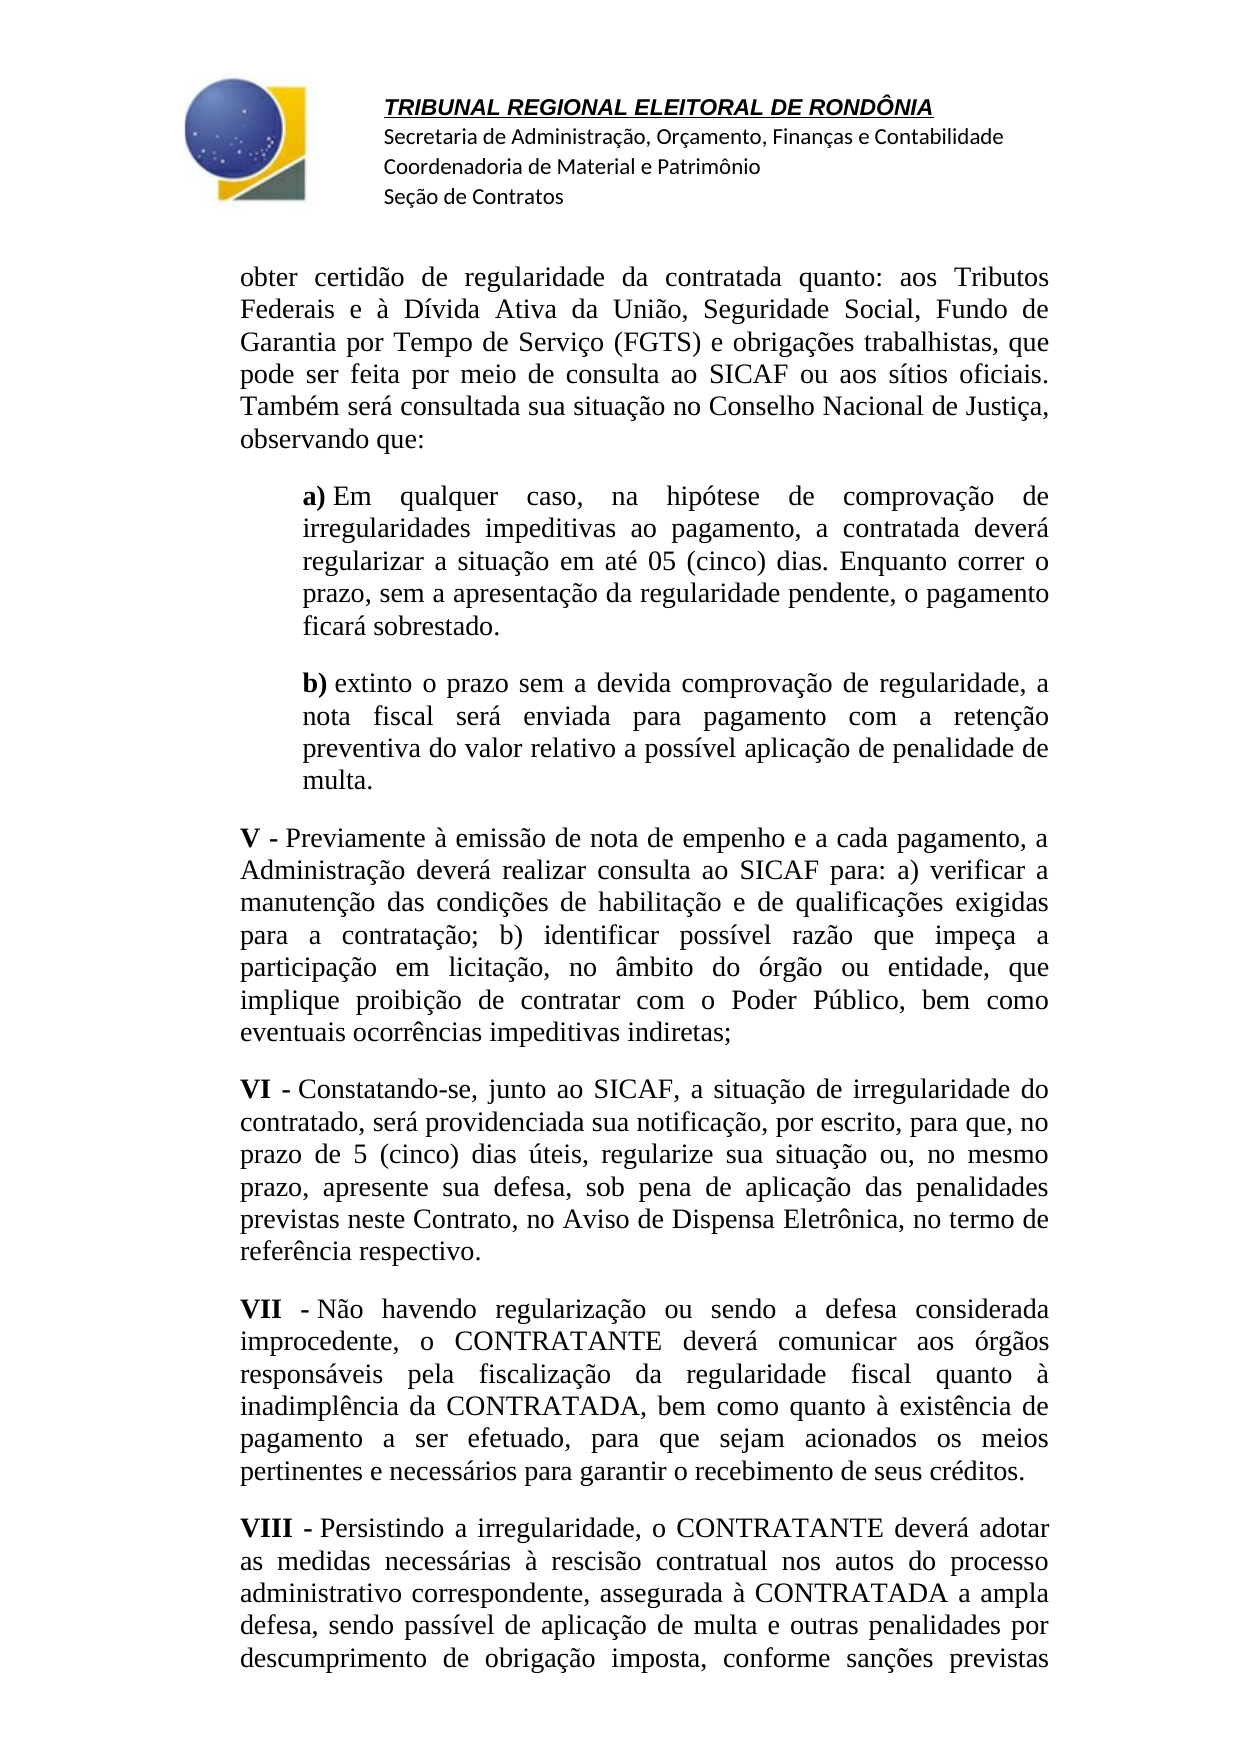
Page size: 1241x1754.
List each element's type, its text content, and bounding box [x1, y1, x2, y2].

text a) Em qualquer caso, na hipótese de comprovação de irregularidades impeditivas ao pagamento, a contratada deverá regularizar a situação em até 05 (cinco) dias. Enquanto correr o prazo, sem a apresentação da regularidade pendente, o pagamento ficará sobrestado. [302, 479, 1051, 641]
text VIII - Persistindo a irregularidade, o CONTRATANTE deverá adotar as medidas necessárias à rescisão contratual nos autos do processo administrativo correspondente, assegurada à CONTRATADA a ampla defesa, sendo passível de aplicação de multa e outras penalidades por descumprimento de obrigação imposta, conforme sanções previstas [240, 1511, 1051, 1673]
text V - Previamente à emissão de nota de empenho e a cada pagamento, a Administração deverá realizar consulta ao SICAF para: a) verificar a manutenção das condições de habilitação e de qualificações exigidas para a contratação; b) identificar possível razão que impeça a participação em licitação, no âmbito do órgão ou entidade, que implique proibição de contratar com o Poder Público, bem como eventuais ocorrências impeditivas indiretas; [240, 821, 1051, 1047]
text b) extinto o prazo sem a devida comprovação de regularidade, a nota fiscal será enviada para pagamento com a retenção preventiva do valor relativo a possível aplicação de penalidade de multa. [302, 666, 1051, 796]
text VI - Constatando-se, junto ao SICAF, a situação de irregularidade do contratado, será providenciada sua notificação, por escrito, para que, no prazo de 5 (cinco) dias úteis, regularize sua situação ou, no mesmo prazo, apresente sua defesa, sob pena de aplicação das penalidades previstas neste Contrato, no Aviso de Dispensa Eletrônica, no termo de referência respectivo. [240, 1072, 1051, 1267]
text VII - Não havendo regularização ou sendo a defesa considerada improcedente, o CONTRATANTE deverá comunicar aos órgãos responsáveis pela fiscalização da regularidade fiscal quanto à inadimplência da CONTRATADA, bem como quanto à existência de pagamento a ser efetuado, para que sejam acionados os meios pertinentes e necessários para garantir o recebimento de seus créditos. [240, 1292, 1051, 1486]
text obter certidão de regularidade da contratada quanto: aos Tributos Federais e à Dívida Ativa da União, Seguridade Social, Fundo de Garantia por Tempo de Serviço (FGTS) e obrigações trabalhistas, que pode ser feita por meio de consulta ao SICAF ou aos sítios oficiais. Também será consultada sua situação no Conselho Nacional de Justiça, observando que: [240, 260, 1051, 454]
